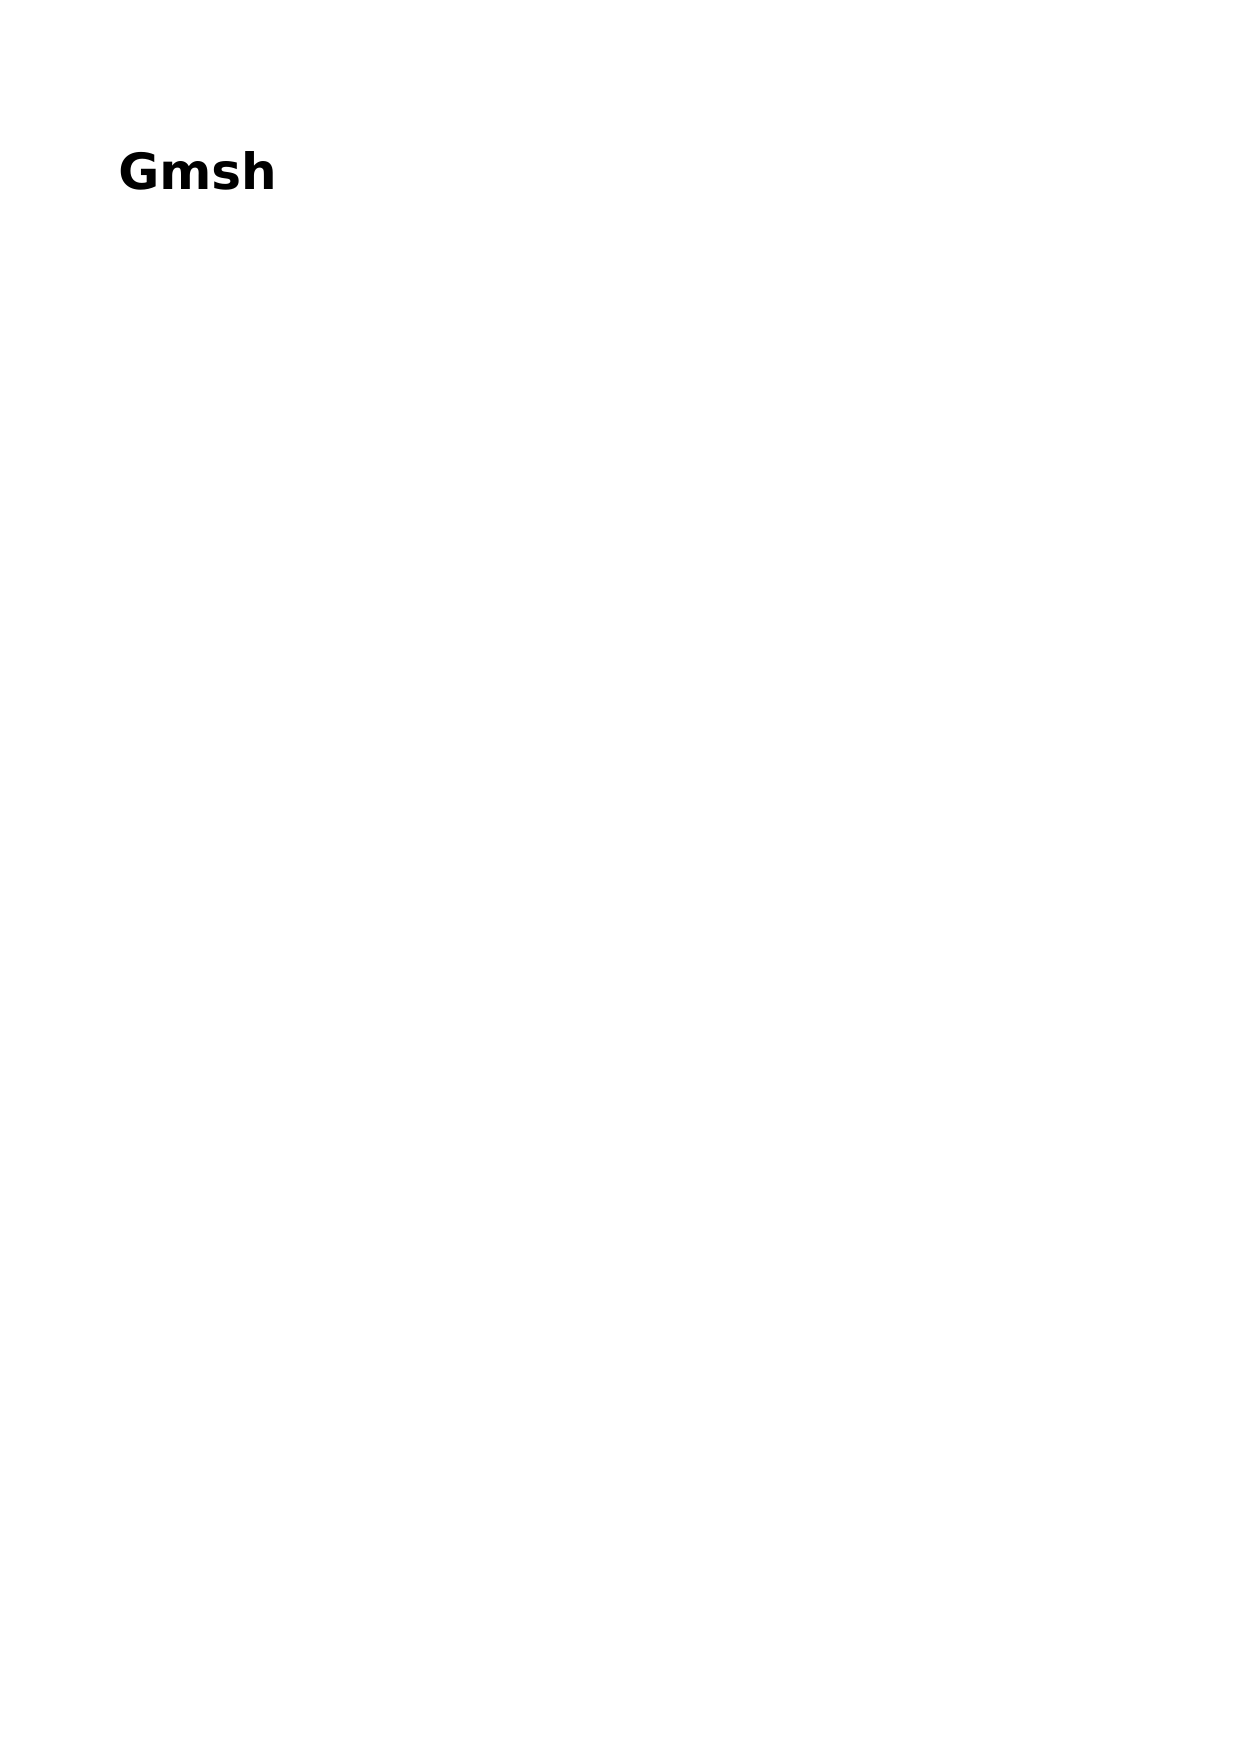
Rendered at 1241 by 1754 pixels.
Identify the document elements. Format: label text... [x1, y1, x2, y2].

subtitle Gmsh [118, 143, 1122, 201]
